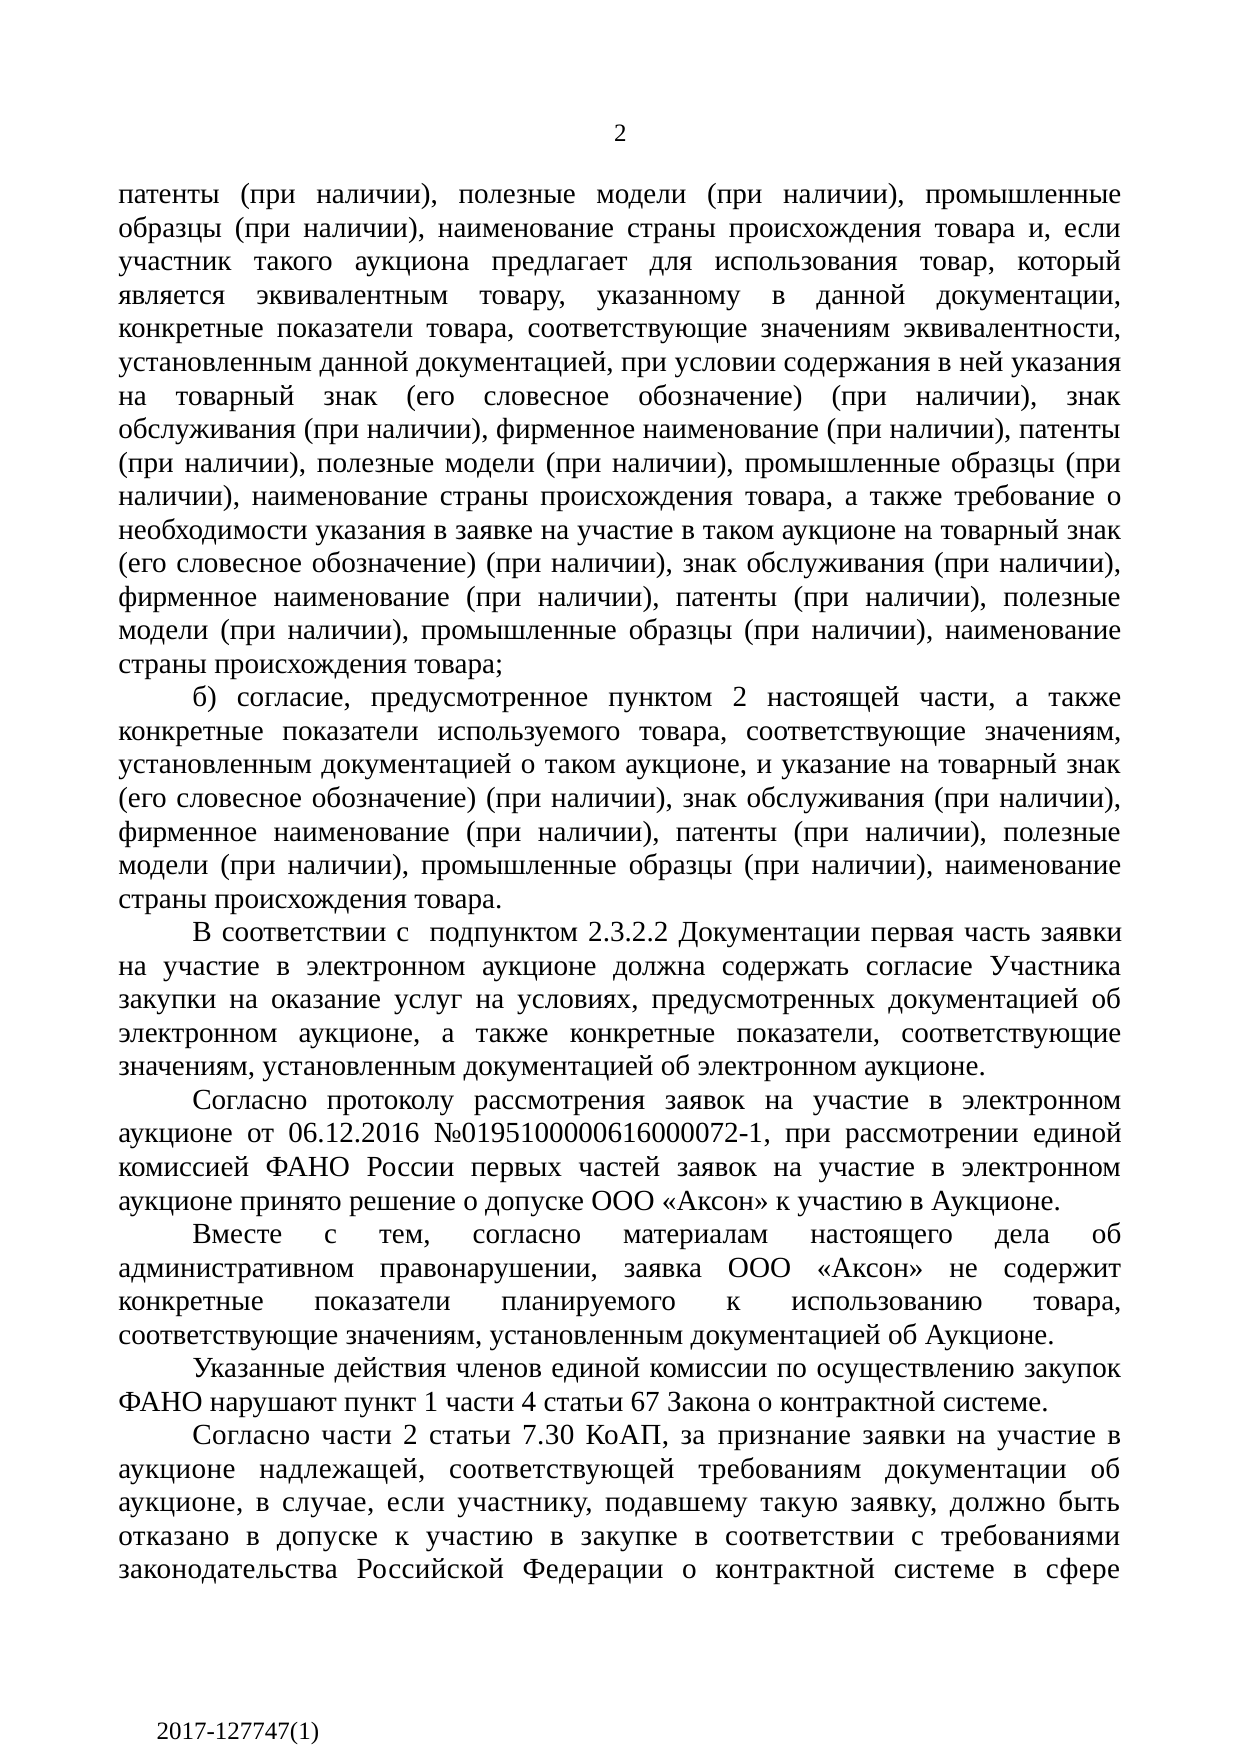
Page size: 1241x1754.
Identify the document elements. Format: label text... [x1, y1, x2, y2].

text патенты (при наличии), полезные модели (при наличии), промышленные образцы (при наличии), наименование страны происхождения товара и, если участник такого аукциона предлагает для использования товар, который является эквивалентным товару, указанному в данной документации, конкретные показатели товара, соответствующие значениям эквивалентности, установленным данной документацией, при условии содержания в ней указания на товарный знак (его словесное обозначение) (при наличии), знак обслуживания (при наличии), фирменное наименование (при наличии), патенты (при наличии), полезные модели (при наличии), промышленные образцы (при наличии), наименование страны происхождения товара, а также требование о необходимости указания в заявке на участие в таком аукционе на товарный знак (его словесное обозначение) (при наличии), знак обслуживания (при наличии), фирменное наименование (при наличии), патенты (при наличии), полезные модели (при наличии), промышленные образцы (при наличии), наименование страны происхождения товара; [118, 176, 1122, 679]
text Вместе с тем, согласно материалам настоящего дела об административном правонарушении, заявка ООО «Аксон» не содержит конкретные показатели планируемого к использованию товара, соответствующие значениям, установленным документацией об Аукционе. [118, 1216, 1122, 1350]
text Согласно части 2 статьи 7.30 КоАП, за признание заявки на участие в аукционе надлежащей, соответствующей требованиям документации об аукционе, в случае, если участнику, подавшему такую заявку, должно быть отказано в допуске к участию в закупке в соответствии с требованиями законодательства Российской Федерации о контрактной системе в сфере [118, 1417, 1122, 1585]
text Указанные действия членов единой комиссии по осуществлению закупок ФАНО нарушают пункт 1 части 4 статьи 67 Закона о контрактной системе. [118, 1350, 1122, 1417]
text Согласно протоколу рассмотрения заявок на участие в электронном аукционе от 06.12.2016 №0195100000616000072-1, при рассмотрении единой комиссией ФАНО России первых частей заявок на участие в электронном аукционе принято решение о допуске ООО «Аксон» к участию в Аукционе. [118, 1082, 1122, 1216]
text б) согласие, предусмотренное пунктом 2 настоящей части, а также конкретные показатели используемого товара, соответствующие значениям, установленным документацией о таком аукционе, и указание на товарный знак (его словесное обозначение) (при наличии), знак обслуживания (при наличии), фирменное наименование (при наличии), патенты (при наличии), полезные модели (при наличии), промышленные образцы (при наличии), наименование страны происхождения товара. [118, 679, 1122, 914]
text В соответствии с подпунктом 2.3.2.2 Документации первая часть заявки на участие в электронном аукционе должна содержать согласие Участника закупки на оказание услуг на условиях, предусмотренных документацией об электронном аукционе, а также конкретные показатели, соответствующие значениям, установленным документацией об электронном аукционе. [118, 914, 1122, 1082]
